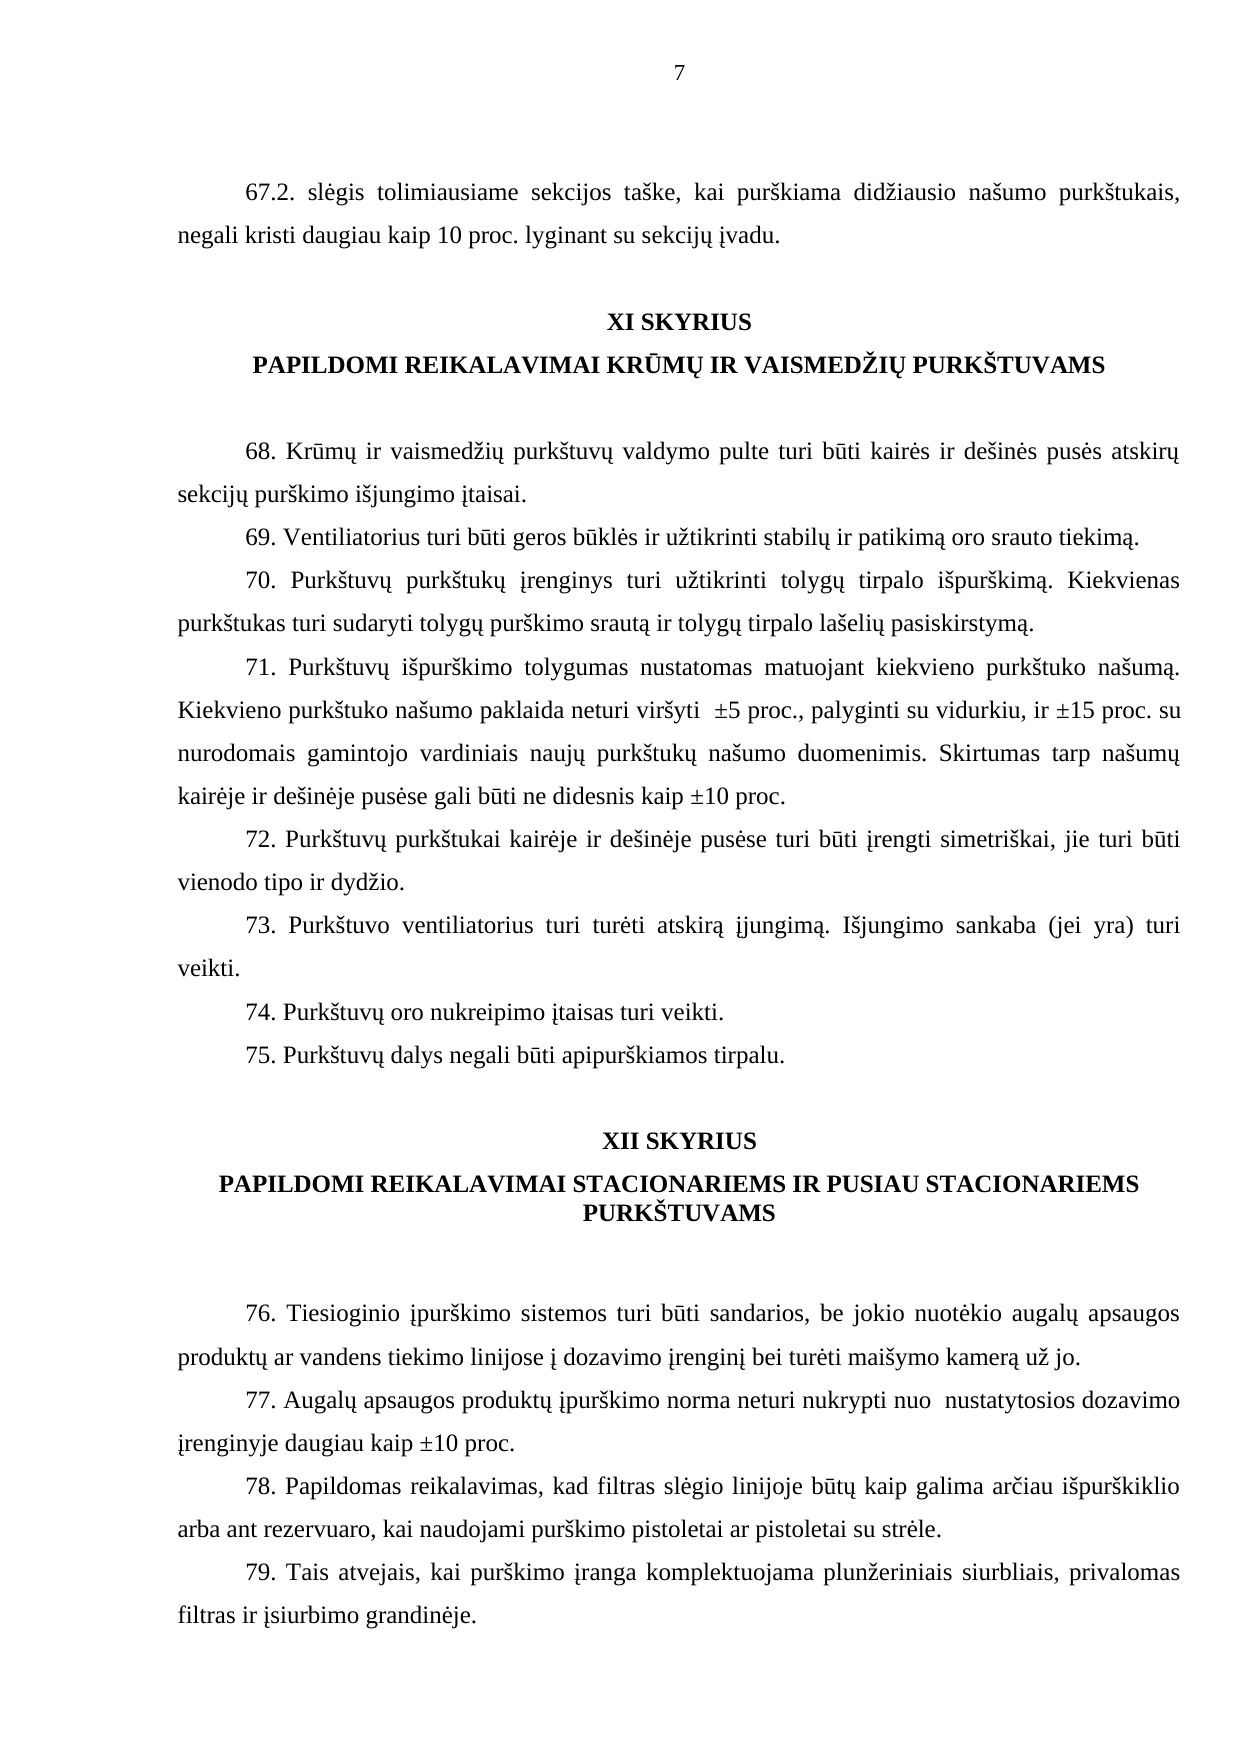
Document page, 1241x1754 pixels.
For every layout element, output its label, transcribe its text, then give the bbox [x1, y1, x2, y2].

text puRkštuvams [177, 1198, 1181, 1227]
text XI SKYRIUS [177, 307, 1181, 335]
text 73. Purkštuvo ventiliatorius turi turėti atskirą įjungimą. Išjungimo sankaba (jei yra) turi veikti. [177, 910, 1181, 982]
text 70. Purkštuvų purkštukų įrenginys turi užtikrinti tolygų tirpalo išpurškimą. Kiekvienas purkštukas turi sudaryti tolygų purškimo srautą ir tolygų tirpalo lašelių pasiskirstymą. [177, 565, 1181, 637]
text XII SKYRIUS [177, 1126, 1181, 1155]
text 77. Augalų apsaugos produktų įpurškimo norma neturi nukrypti nuo nustatytosios dozavimo įrenginyje daugiau kaip ±10 proc. [177, 1385, 1181, 1457]
text 69. Ventiliatorius turi būti geros būklės ir užtikrinti stabilų ir patikimą oro srauto tiekimą. [177, 522, 1181, 551]
text 76. Tiesioginio įpurškimo sistemos turi būti sandarios, be jokio nuotėkio augalų apsaugos produktų ar vandens tiekimo linijose į dozavimo įrenginį bei turėti maišymo kamerą už jo. [177, 1298, 1181, 1370]
text 68. Krūmų ir vaismedžių purkštuvų valdymo pulte turi būti kairės ir dešinės pusės atskirų sekcijų purškimo išjungimo įtaisai. [177, 436, 1181, 508]
text PAPILDOMI REIKALAVIMAI KRŪMŲ IR VAISMEDŽIŲ PURKŠTUVAMS [177, 350, 1181, 378]
text 79. Tais atvejais, kai purškimo įranga komplektuojama plunžeriniais siurbliais, privalomas filtras ir įsiurbimo grandinėje. [177, 1557, 1181, 1629]
text 75. Purkštuvų dalys negali būti apipurškiamos tirpalu. [177, 1040, 1181, 1068]
text Papildomi reikalavimai stacionariems ir pusiau stacionariems [177, 1169, 1181, 1198]
text 71. Purkštuvų išpurškimo tolygumas nustatomas matuojant kiekvieno purkštuko našumą. Kiekvieno purkštuko našumo paklaida neturi viršyti ±5 proc., palyginti su vidurkiu, ir ±15 proc. su nurodomais gamintojo vardiniais naujų purkštukų našumo duomenimis. Skirtumas tarp našumų kairėje ir dešinėje pusėse gali būti ne didesnis kaip ±10 proc. [177, 652, 1181, 810]
text 78. Papildomas reikalavimas, kad filtras slėgio linijoje būtų kaip galima arčiau išpurškiklio arba ant rezervuaro, kai naudojami purškimo pistoletai ar pistoletai su strėle. [177, 1471, 1181, 1543]
text 74. Purkštuvų oro nukreipimo įtaisas turi veikti. [177, 997, 1181, 1025]
text 67.2. slėgis tolimiausiame sekcijos taške, kai purškiama didžiausio našumo purkštukais, negali kristi daugiau kaip 10 proc. lyginant su sekcijų įvadu. [177, 177, 1181, 249]
text 72. Purkštuvų purkštukai kairėje ir dešinėje pusėse turi būti įrengti simetriškai, jie turi būti vienodo tipo ir dydžio. [177, 824, 1181, 896]
